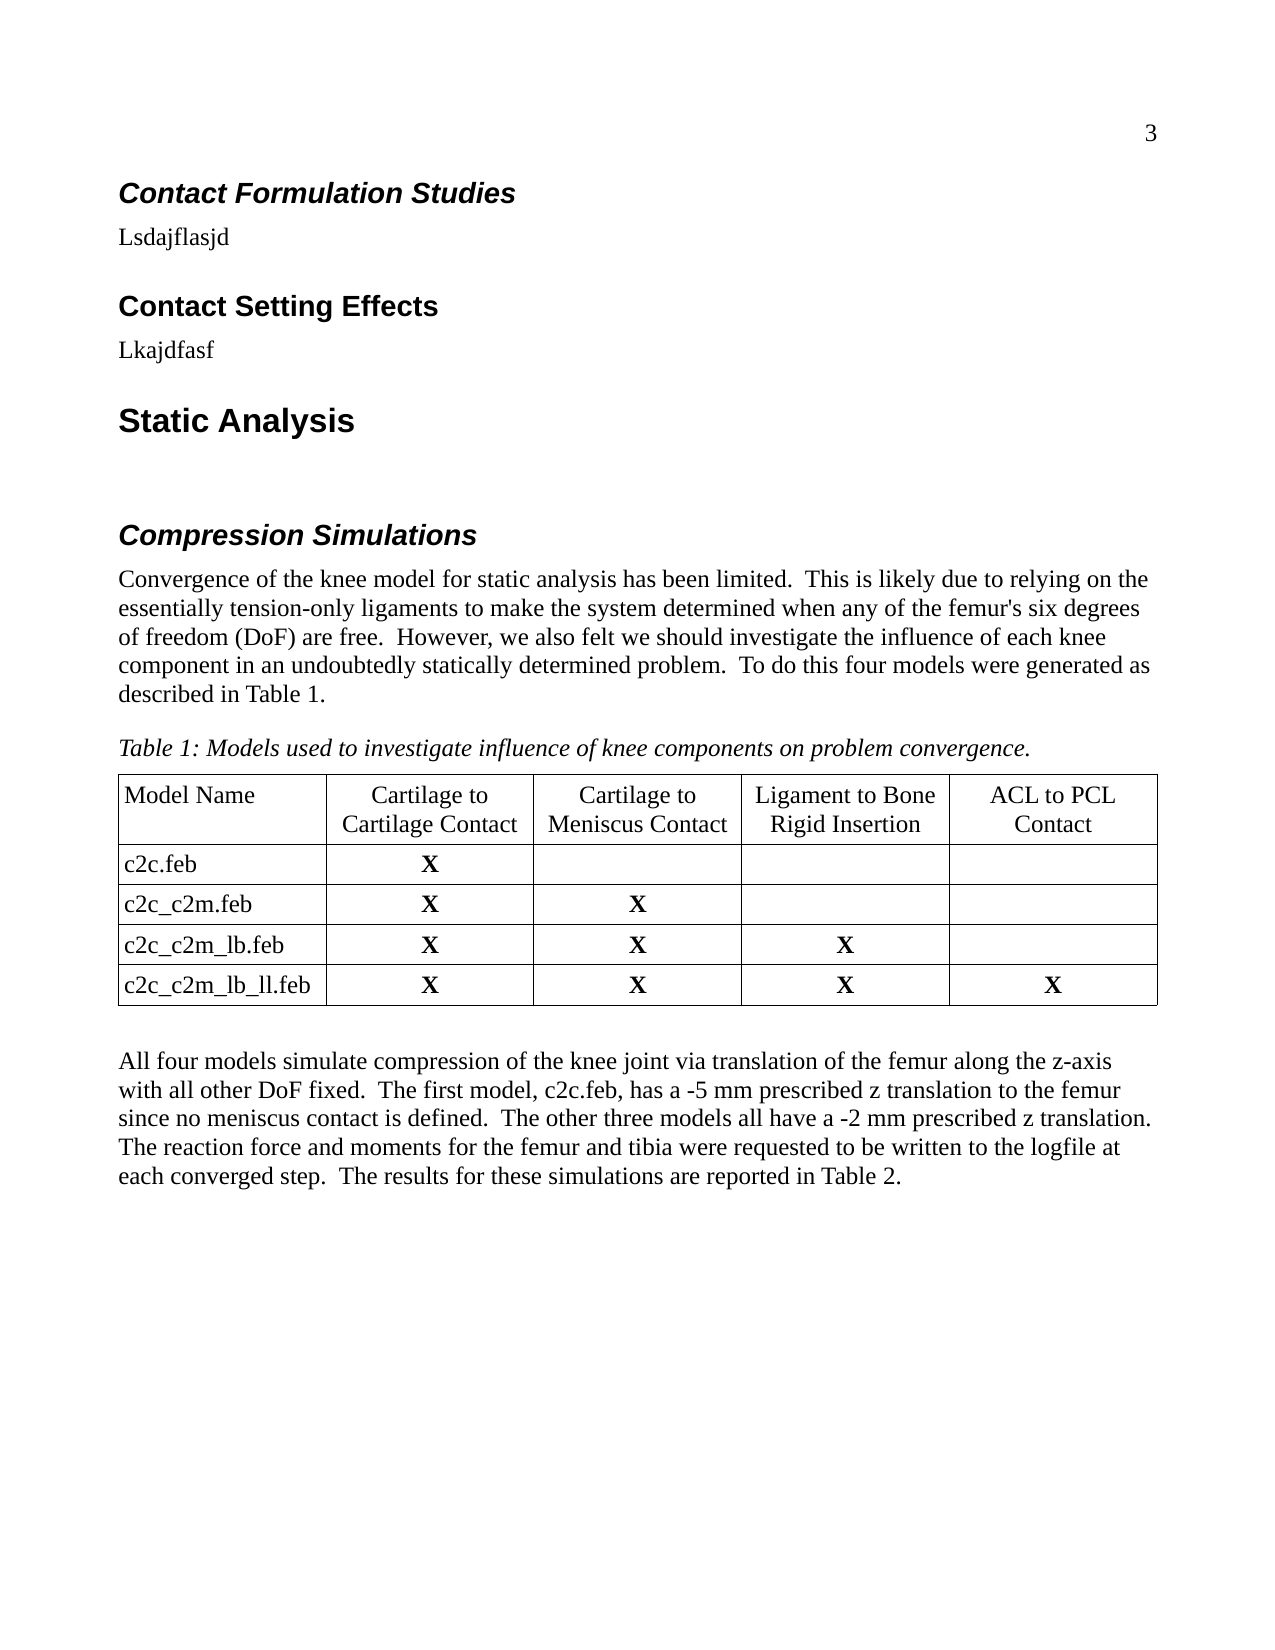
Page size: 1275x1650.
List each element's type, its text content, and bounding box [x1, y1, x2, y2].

table_cell [950, 925, 1157, 964]
text All four models simulate compression of the knee joint via translation of the femur along the z-axis with all other DoF fixed. The first model, c2c.feb, has a -5 mm prescribed z translation to the femur since no meniscus contact is defined. The other three models all have a -2 mm prescribed z translation. The reaction force and moments for the femur and tibia were requested to be written to the logfile at each converged step. The results for these simulations are reported in Table 2. [118, 1046, 1157, 1190]
table_cell c2c_c2m_lb_ll.feb [119, 965, 326, 1005]
table_cell [950, 885, 1157, 924]
table_cell X [950, 965, 1157, 1005]
table_header Cartilage to Cartilage Contact [327, 775, 533, 843]
table_header Cartilage to Meniscus Contact [534, 775, 741, 843]
table_cell X [327, 965, 533, 1005]
subtitle Static Analysis [118, 401, 1157, 439]
table_header ACL to PCL Contact [950, 775, 1157, 843]
table_header Ligament to Bone Rigid Insertion [742, 775, 949, 843]
text Lsdajflasjd [118, 222, 1157, 251]
table_cell c2c.feb [119, 845, 326, 884]
table_cell X [534, 925, 741, 964]
text Convergence of the knee model for static analysis has been limited. This is likely due to relying on the essentially tension-only ligaments to make the system determined when any of the femur's six degrees of freedom (DoF) are free. However, we also felt we should investigate the influence of each knee component in an undoubtedly statically determined problem. To do this four models were generated as described in Table 1. [118, 564, 1157, 708]
table_header Model Name [119, 775, 326, 843]
text Lkajdfasf [118, 335, 1157, 363]
subtitle Contact Setting Effects [118, 289, 1157, 322]
table_cell [742, 845, 949, 884]
table_cell X [327, 925, 533, 964]
table_cell [950, 845, 1157, 884]
table_cell c2c_c2m_lb.feb [119, 925, 326, 964]
table_cell X [742, 965, 949, 1005]
table_cell X [534, 885, 741, 924]
table_cell X [742, 925, 949, 964]
text Table 1: Models used to investigate influence of knee components on problem convergence. [118, 733, 1157, 762]
subtitle Compression Simulations [118, 518, 1157, 552]
table_cell X [327, 885, 533, 924]
table_cell X [327, 845, 533, 884]
table_cell [534, 845, 741, 884]
table_cell X [534, 965, 741, 1005]
subtitle Contact Formulation Studies [118, 176, 1157, 210]
table_cell [742, 885, 949, 924]
table_cell c2c_c2m.feb [119, 885, 326, 924]
